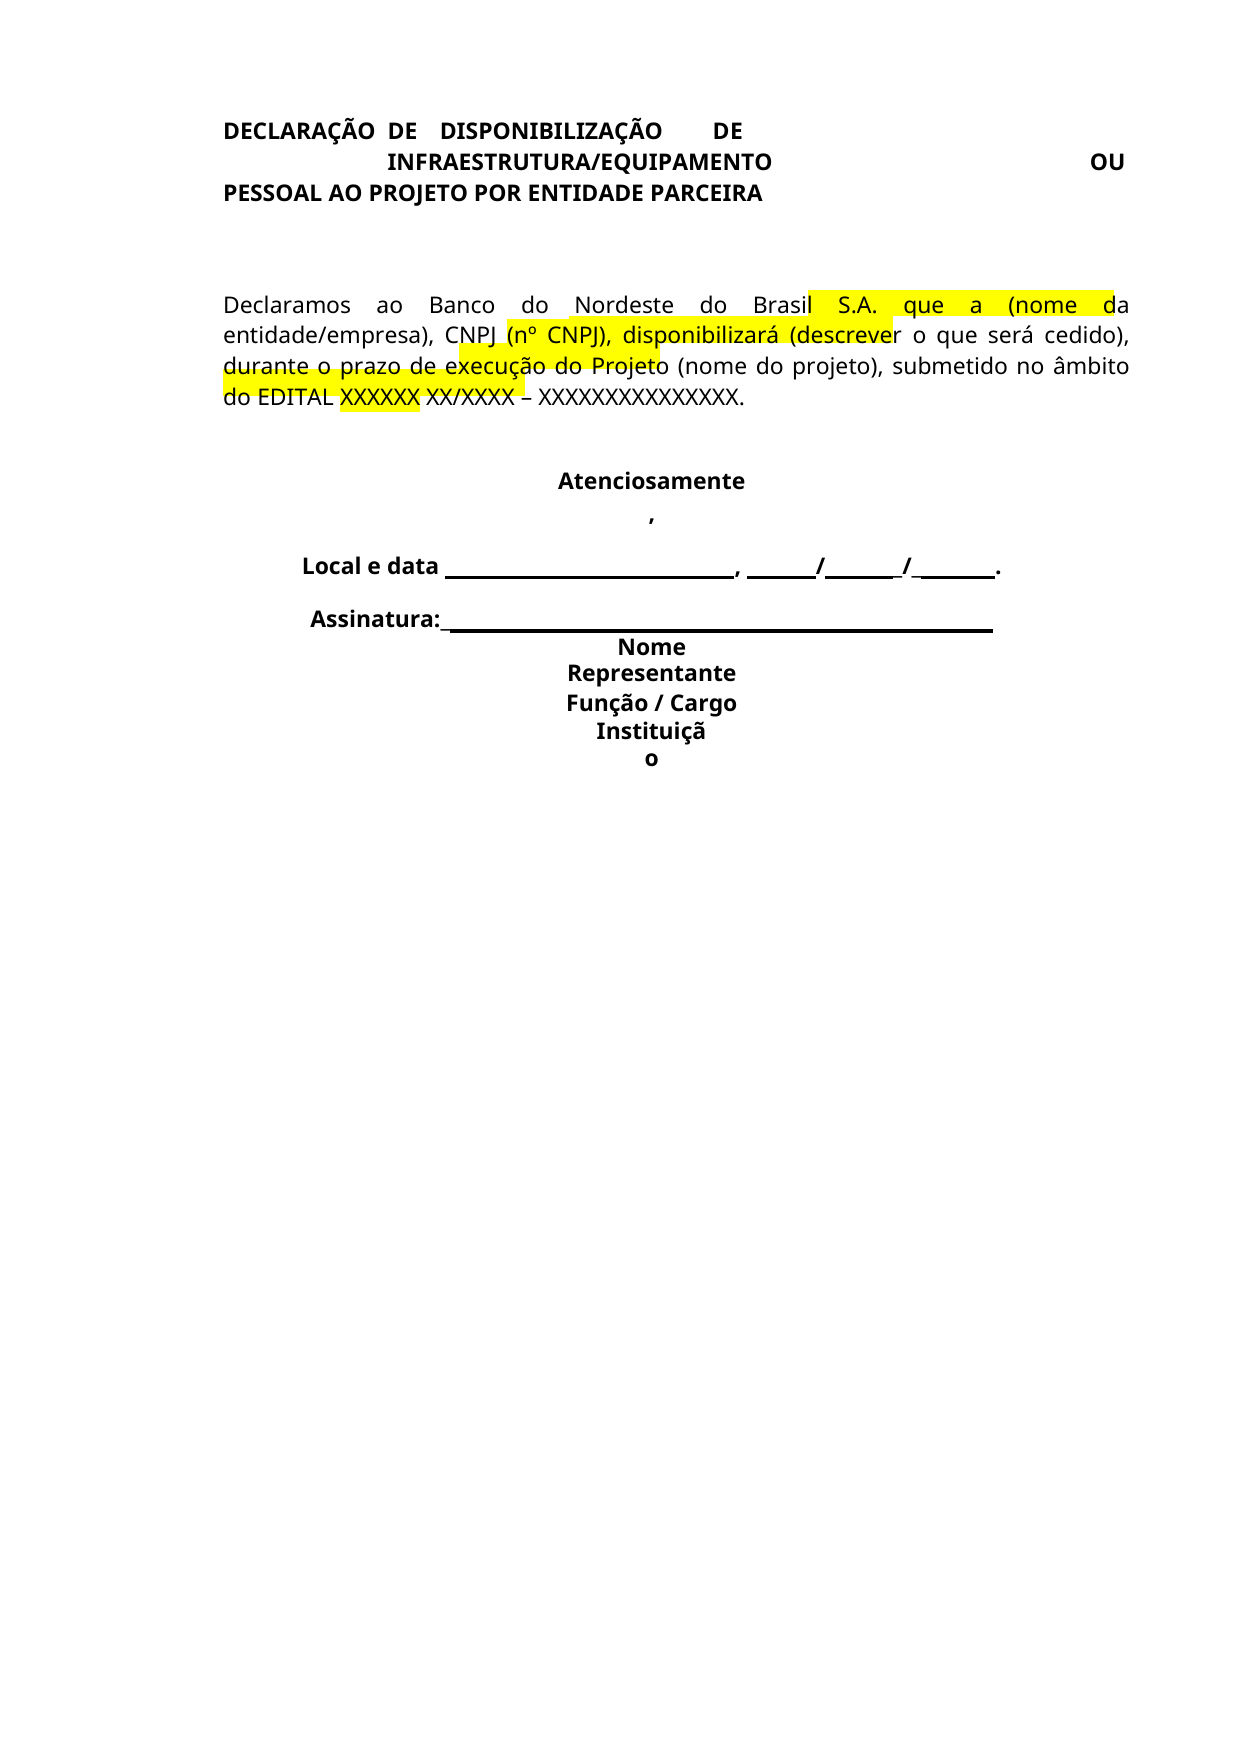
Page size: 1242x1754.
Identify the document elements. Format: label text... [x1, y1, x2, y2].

text Nome Representante [533, 634, 769, 687]
text DECLARAÇÃO DE DISPONIBILIZAÇÃO DE INFRAESTRUTURA/EQUIPAMENTO OU PESSOAL AO PROJETO POR ENTIDADE PARCEIRA [223, 115, 1130, 208]
text Local e data , / _/_ . Assinatura:_ [297, 528, 1006, 634]
text Função / Cargo [565, 687, 738, 718]
text Declaramos ao Banco do Nordeste do Brasil S.A. que a (nome da entidade/empresa), CNPJ (nº CNPJ), disponibilizará (descrever o que será cedido), durante o prazo de execução do Projeto (nome do projeto), submetido no âmbito do EDITAL XXXXXX XX/XXXX – XXXXXXXXXXXXXXX. [223, 288, 1130, 412]
text Atenciosamente, [555, 465, 748, 528]
text Instituição [590, 718, 713, 771]
